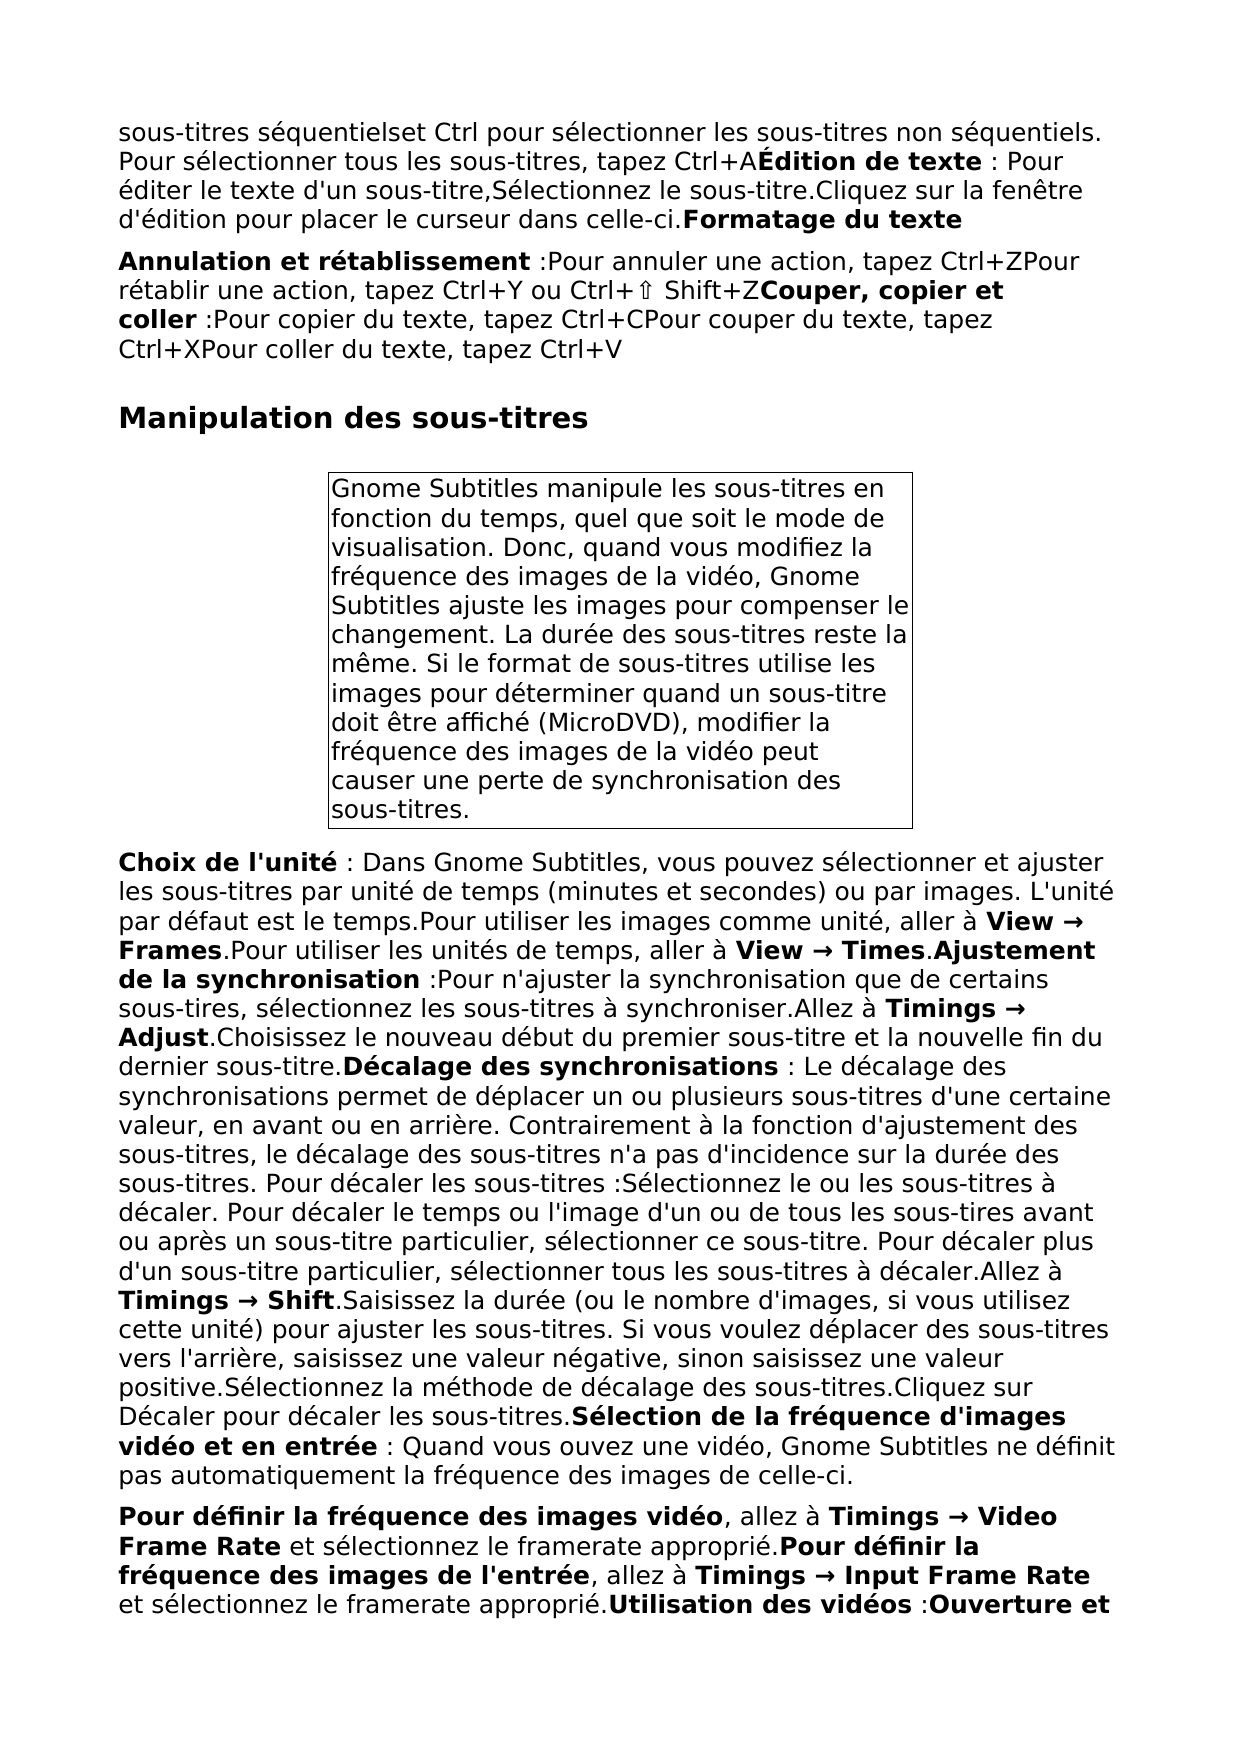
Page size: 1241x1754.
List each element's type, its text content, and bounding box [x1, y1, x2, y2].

text Pour définir la fréquence des images vidéo, allez à Timings → Video Frame Rate et sélectionnez le framerate approprié.Pour définir la fréquence des images de l'entrée, allez à Timings → Input Frame Rate et sélectionnez le framerate approprié.Utilisation des vidéos :Ouverture et [118, 1502, 1122, 1619]
text sous-titres séquentielset Ctrl pour sélectionner les sous-titres non séquentiels. Pour sélectionner tous les sous-titres, tapez Ctrl+AÉdition de texte : Pour éditer le texte d'un sous-titre,Sélectionnez le sous-titre.Cliquez sur la fenêtre d'édition pour placer le curseur dans celle-ci.Formatage du texte [118, 118, 1122, 235]
text Annulation et rétablissement :Pour annuler une action, tapez Ctrl+ZPour rétablir une action, tapez Ctrl+Y ou Ctrl+⇧ Shift+ZCouper, copier et coller :Pour copier du texte, tapez Ctrl+CPour couper du texte, tapez Ctrl+XPour coller du texte, tapez Ctrl+V [118, 247, 1122, 364]
text Choix de l'unité : Dans Gnome Subtitles, vous pouvez sélectionner et ajuster les sous-titres par unité de temps (minutes et secondes) ou par images. L'unité par défaut est le temps.Pour utiliser les images comme unité, aller à View → Frames.Pour utiliser les unités de temps, aller à View → Times.Ajustement de la synchronisation :Pour n'ajuster la synchronisation que de certains sous-tires, sélectionnez les sous-titres à synchroniser.Allez à Timings → Adjust.Choisissez le nouveau début du premier sous-titre et la nouvelle fin du dernier sous-titre.Décalage des synchronisations : Le décalage des synchronisations permet de déplacer un ou plusieurs sous-titres d'une certaine valeur, en avant ou en arrière. Contrairement à la fonction d'ajustement des sous-titres, le décalage des sous-titres n'a pas d'incidence sur la durée des sous-titres. Pour décaler les sous-titres :Sélectionnez le ou les sous-titres à décaler. Pour décaler le temps ou l'image d'un ou de tous les sous-tires avant ou après un sous-titre particulier, sélectionner ce sous-titre. Pour décaler plus d'un sous-titre particulier, sélectionner tous les sous-titres à décaler.Allez à Timings → Shift.Saisissez la durée (ou le nombre d'images, si vous utilisez cette unité) pour ajuster les sous-titres. Si vous voulez déplacer des sous-titres vers l'arrière, saisissez une valeur négative, sinon saisissez une valeur positive.Sélectionnez la méthode de décalage des sous-titres.Cliquez sur Décaler pour décaler les sous-titres.Sélection de la fréquence d'images vidéo et en entrée : Quand vous ouvez une vidéo, Gnome Subtitles ne définit pas automatiquement la fréquence des images de celle-ci. [118, 448, 1122, 1490]
table_header Gnome Subtitles manipule les sous-titres en fonction du temps, quel que soit le mode de visualisation. Donc, quand vous modifiez la fréquence des images de la vidéo, Gnome Subtitles ajuste les images pour compenser le changement. La durée des sous-titres reste la même. Si le format de sous-titres utilise les images pour déterminer quand un sous-titre doit être affiché (MicroDVD), modifier la fréquence des images de la vidéo peut causer une perte de synchronisation des sous-titres. [329, 473, 912, 827]
subtitle Manipulation des sous-titres [118, 401, 1122, 435]
